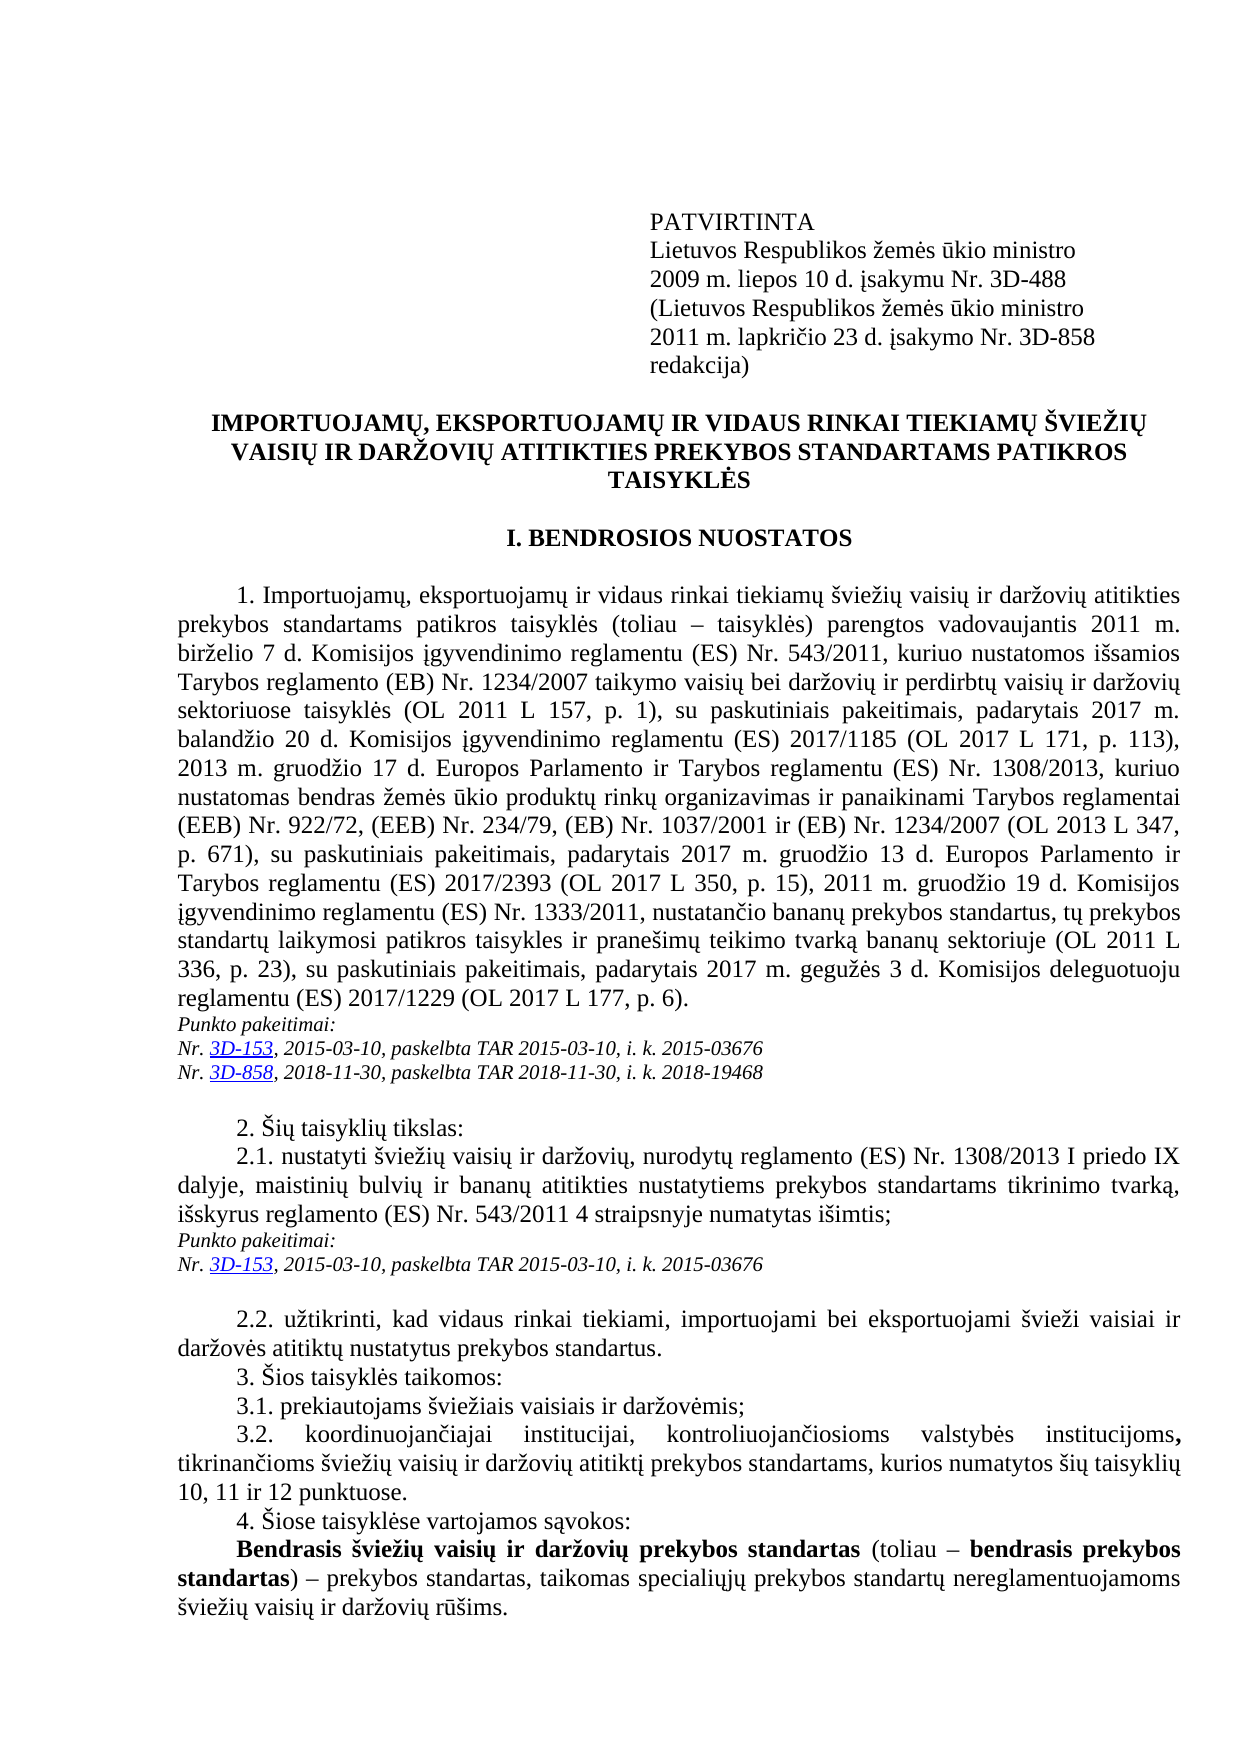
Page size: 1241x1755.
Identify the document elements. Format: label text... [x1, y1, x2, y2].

text 2.2. užtikrinti, kad vidaus rinkai tiekiami, importuojami bei eksportuojami švieži vaisiai ir daržovės atitiktų nustatytus prekybos standartus. [177, 1304, 1181, 1362]
text Nr. 3D-858, 2018-11-30, paskelbta TAR 2018-11-30, i. k. 2018-19468 [177, 1060, 1181, 1084]
text Nr. 3D-153, 2015-03-10, paskelbta TAR 2015-03-10, i. k. 2015-03676 [177, 1252, 1181, 1276]
text Bendrasis šviežių vaisių ir daržovių prekybos standartas (toliau – bendrasis prekybos standartas) – prekybos standartas, taikomas specialiųjų prekybos standartų nereglamentuojamoms šviežių vaisių ir daržovių rūšims. [177, 1534, 1181, 1621]
text Punkto pakeitimai: [177, 1012, 1181, 1036]
text 2.1. nustatyti šviežių vaisių ir daržovių, nurodytų reglamento (ES) Nr. 1308/2013 I priedo IX dalyje, maistinių bulvių ir bananų atitikties nustatytiems prekybos standartams tikrinimo tvarką, išskyrus reglamento (ES) Nr. 543/2011 4 straipsnyje numatytas išimtis; [177, 1141, 1181, 1228]
text 3.2. koordinuojančiajai institucijai, kontroliuojančiosioms valstybės institucijoms, tikrinančioms šviežių vaisių ir daržovių atitiktį prekybos standartams, kurios numatytos šių taisyklių 10, 11 ir 12 punktuose. [177, 1419, 1181, 1506]
text 4. Šiose taisyklėse vartojamos sąvokos: [177, 1506, 1181, 1534]
text PATVIRTINTA [649, 207, 1181, 235]
text 2011 m. lapkričio 23 d. įsakymo Nr. 3D-858 redakcija) [649, 322, 1181, 379]
text 2009 m. liepos 10 d. įsakymu Nr. 3D-488 [649, 264, 1181, 293]
text 3. Šios taisyklės taikomos: [177, 1362, 1181, 1391]
text Nr. 3D-153, 2015-03-10, paskelbta TAR 2015-03-10, i. k. 2015-03676 [177, 1036, 1181, 1060]
text IMPORTUOJAMŲ, EKSPORTUOJAMŲ IR VIDAUS RINKAI TIEKIAMŲ ŠVIEŽIŲ VAISIŲ IR DARŽOVIŲ ATITIKTIES PREKYBOS STANDARTAMS PATIKROS TAISYKLĖS [177, 408, 1181, 494]
text Punkto pakeitimai: [177, 1228, 1181, 1252]
text (Lietuvos Respublikos žemės ūkio ministro [649, 293, 1181, 322]
text I. BENDROSIOS NUOSTATOS [177, 523, 1181, 552]
text 1. Importuojamų, eksportuojamų ir vidaus rinkai tiekiamų šviežių vaisių ir daržovių atitikties prekybos standartams patikros taisyklės (toliau – taisyklės) parengtos vadovaujantis 2011 m. birželio 7 d. Komisijos įgyvendinimo reglamentu (ES) Nr. 543/2011, kuriuo nustatomos išsamios Tarybos reglamento (EB) Nr. 1234/2007 taikymo vaisių bei daržovių ir perdirbtų vaisių ir daržovių sektoriuose taisyklės (OL 2011 L 157, p. 1), su paskutiniais pakeitimais, padarytais 2017 m. balandžio 20 d. Komisijos įgyvendinimo reglamentu (ES) 2017/1185 (OL 2017 L 171, p. 113), 2013 m. gruodžio 17 d. Europos Parlamento ir Tarybos reglamentu (ES) Nr. 1308/2013, kuriuo nustatomas bendras žemės ūkio produktų rinkų organizavimas ir panaikinami Tarybos reglamentai (EEB) Nr. 922/72, (EEB) Nr. 234/79, (EB) Nr. 1037/2001 ir (EB) Nr. 1234/2007 (OL 2013 L 347, p. 671), su paskutiniais pakeitimais, padarytais 2017 m. gruodžio 13 d. Europos Parlamento ir Tarybos reglamentu (ES) 2017/2393 (OL 2017 L 350, p. 15), 2011 m. gruodžio 19 d. Komisijos įgyvendinimo reglamentu (ES) Nr. 1333/2011, nustatančio bananų prekybos standartus, tų prekybos standartų laikymosi patikros taisykles ir pranešimų teikimo tvarką bananų sektoriuje (OL 2011 L 336, p. 23), su paskutiniais pakeitimais, padarytais 2017 m. gegužės 3 d. Komisijos deleguotuoju reglamentu (ES) 2017/1229 (OL 2017 L 177, p. 6). [177, 580, 1181, 1012]
text 3.1. prekiautojams šviežiais vaisiais ir daržovėmis; [177, 1391, 1181, 1419]
text 2. Šių taisyklių tikslas: [177, 1113, 1181, 1141]
text Lietuvos Respublikos žemės ūkio ministro [649, 235, 1181, 264]
